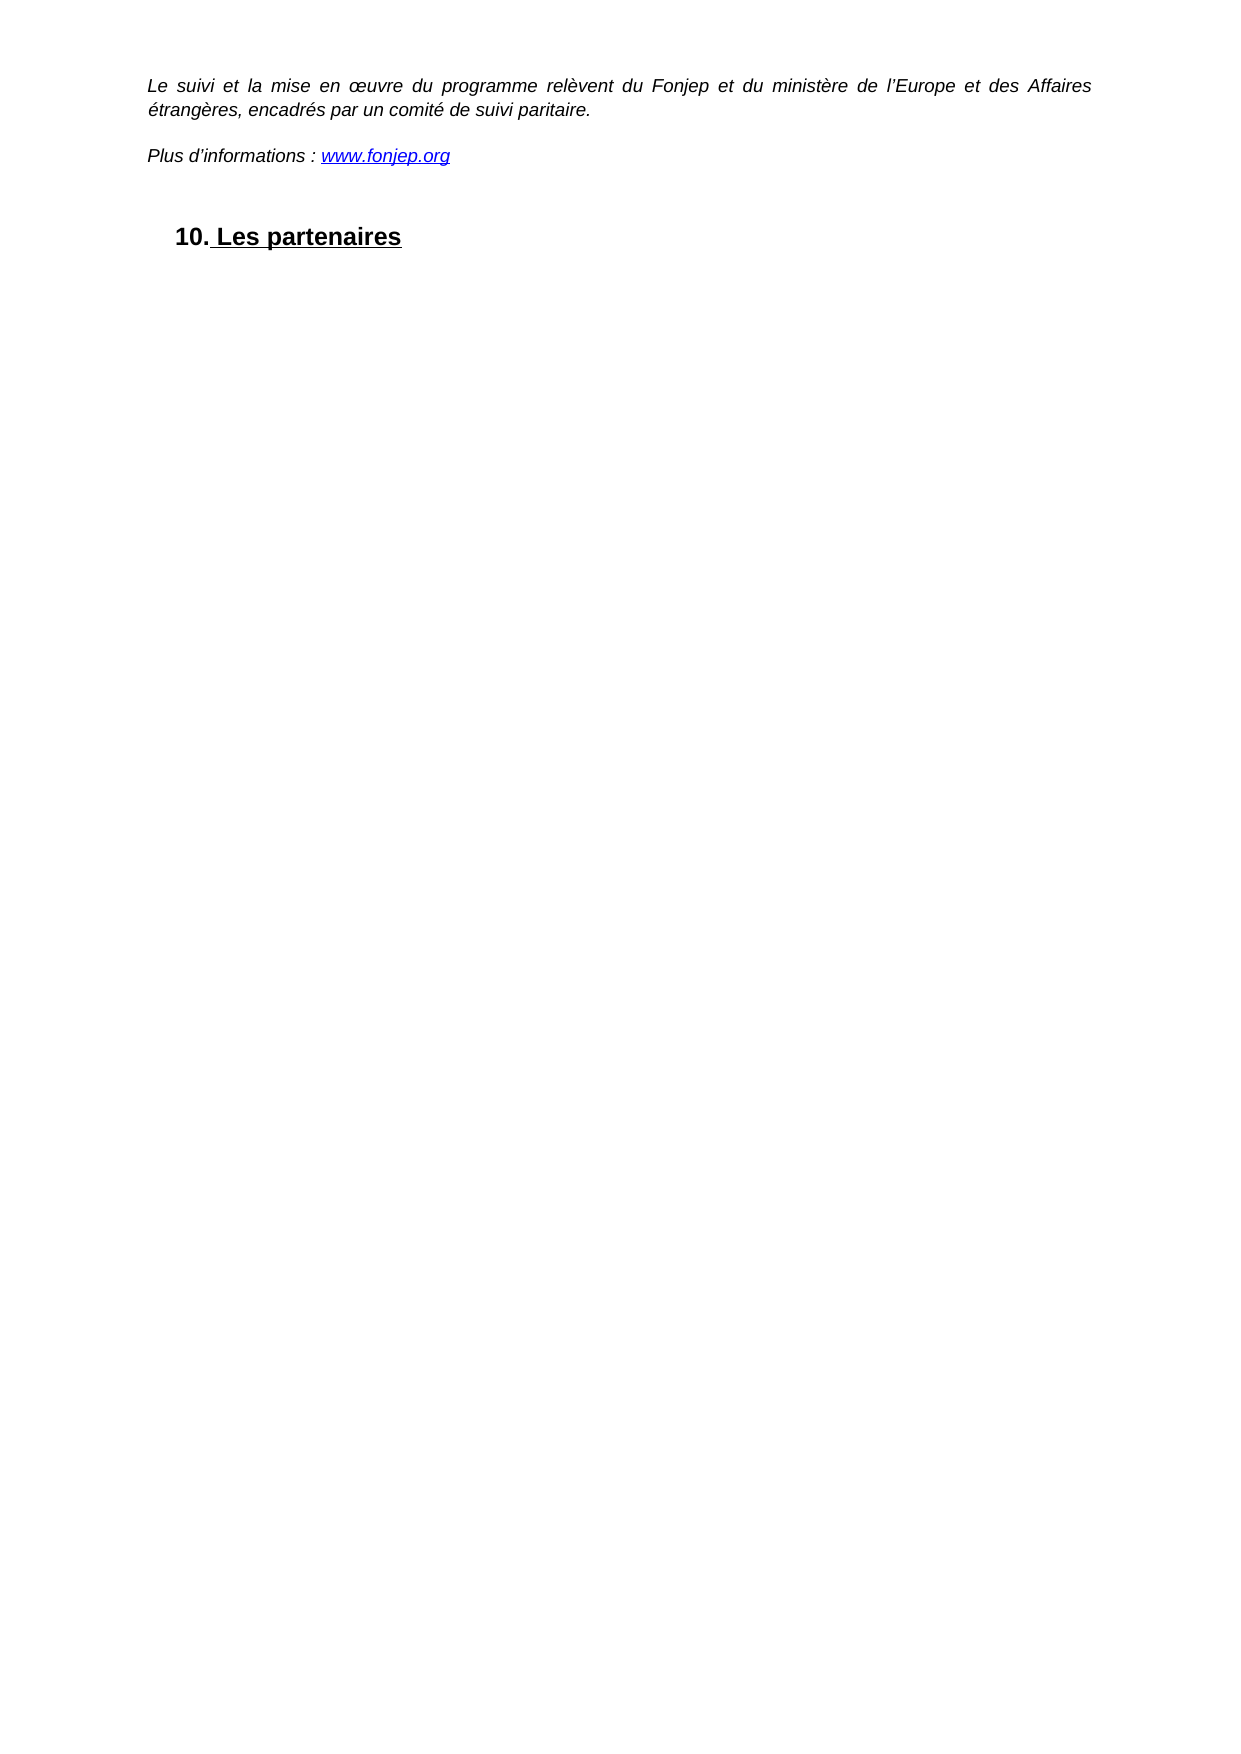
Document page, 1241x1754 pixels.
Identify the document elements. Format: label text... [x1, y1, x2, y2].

subtitle 10. Les partenaires [148, 222, 408, 251]
text Plus d’informations : www.fonjep.org [147, 144, 1094, 166]
text Le suivi et la mise en œuvre du programme relèvent du Fonjep et du ministère de l’Europe et des Affaires étrangères, encadrés par un comité de suivi paritaire. [147, 75, 1094, 121]
